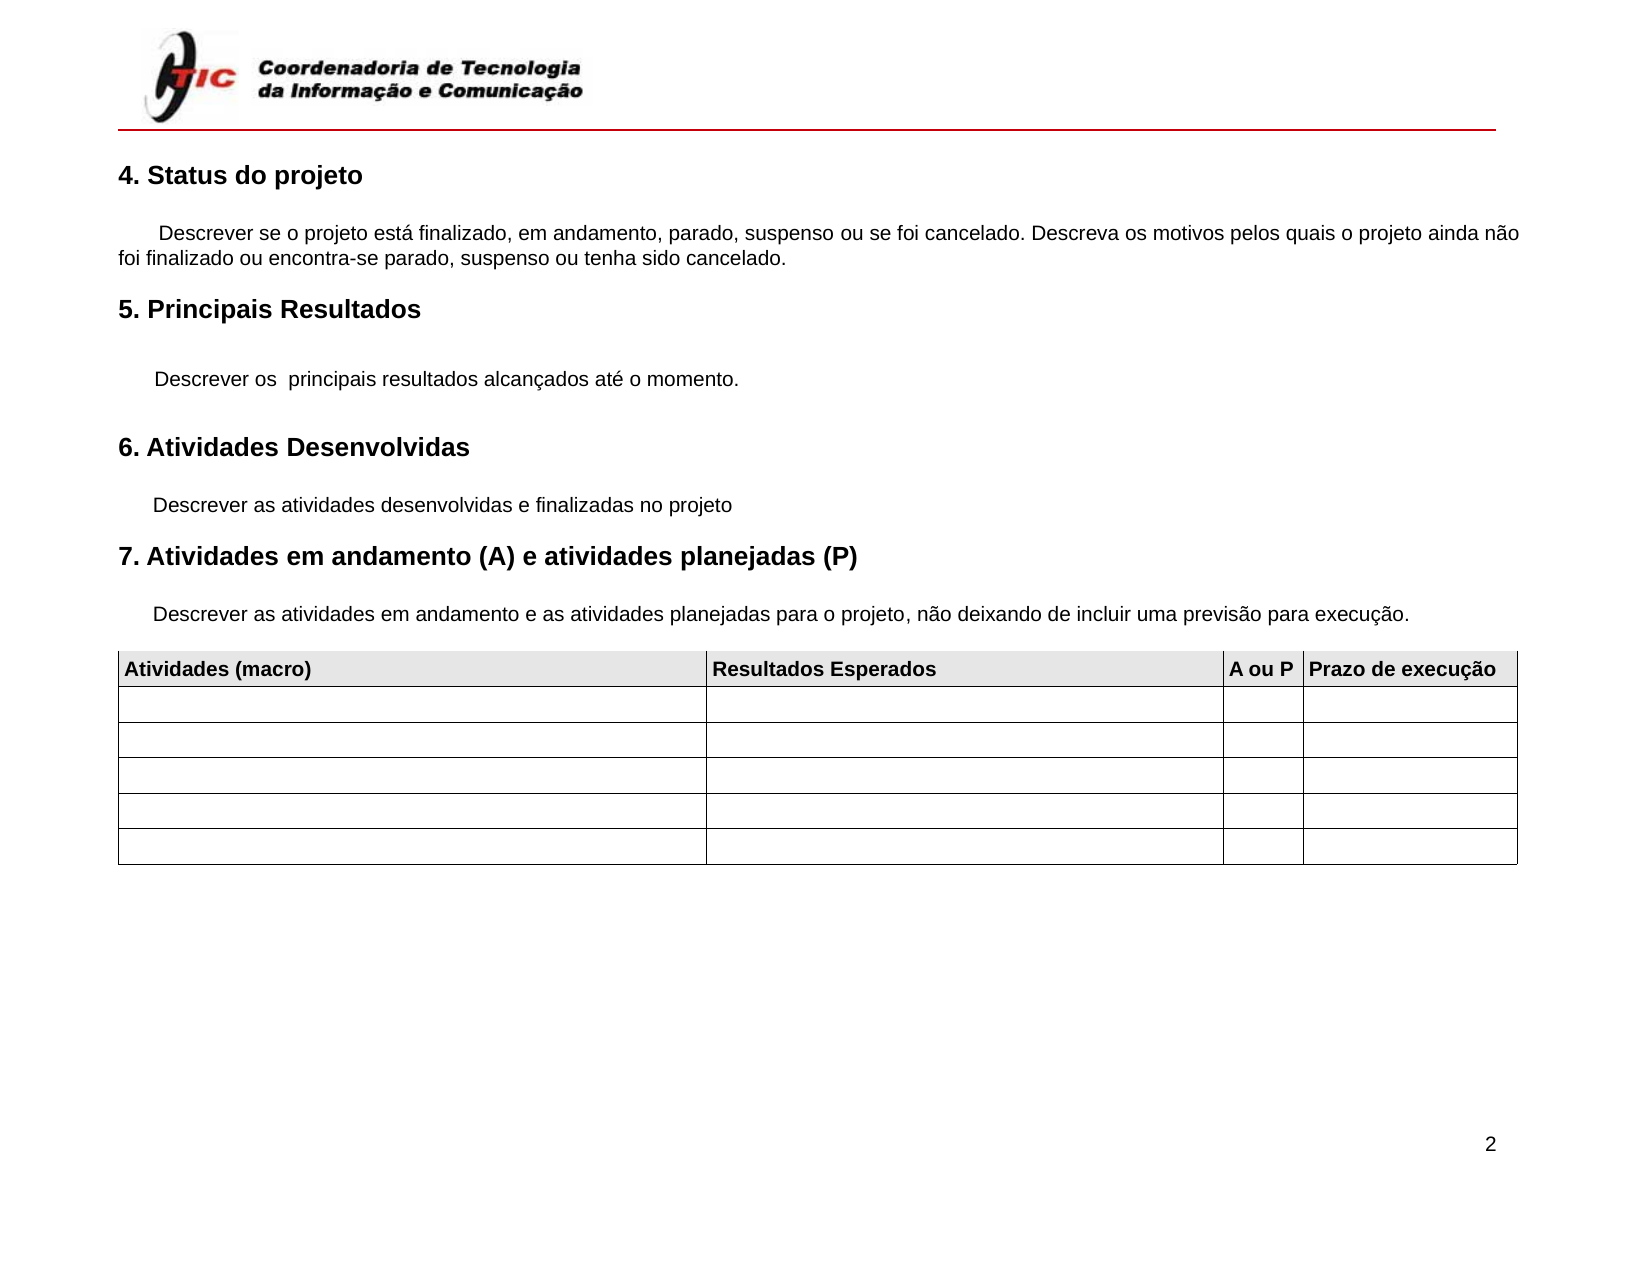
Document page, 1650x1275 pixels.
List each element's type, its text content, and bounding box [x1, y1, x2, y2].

subtitle 4. Status do projeto [118, 160, 1532, 191]
table_cell [707, 794, 1223, 828]
picture [251, 48, 593, 106]
table_cell [707, 829, 1223, 864]
table_cell [119, 794, 706, 828]
subtitle 6. Atividades Desenvolvidas [118, 432, 1532, 462]
table_cell [707, 723, 1223, 757]
text Descrever as atividades desenvolvidas e finalizadas no projeto [118, 492, 1532, 517]
table_cell [119, 758, 706, 793]
table_cell [1304, 723, 1517, 757]
table_cell [707, 758, 1223, 793]
text Descrever se o projeto está finalizado, em andamento, parado, suspenso ou se foi cancelado. Descreva os motivos pelos quais o projeto ainda não foi finalizado ou encontra-se parado, suspenso ou tenha sido cancelado. [118, 220, 1532, 270]
table_cell [1304, 829, 1517, 864]
table_header Resultados Esperados [707, 651, 1223, 686]
table_cell [1224, 829, 1303, 864]
table_cell [707, 687, 1223, 722]
subtitle Descrever os principais resultados alcançados até o momento. [131, 366, 1532, 391]
subtitle 5. Principais Resultados [118, 294, 1532, 324]
table_cell [119, 723, 706, 757]
table_cell [119, 687, 706, 722]
table_cell [1304, 758, 1517, 793]
picture [141, 28, 239, 125]
table_cell [1304, 687, 1517, 722]
table_cell [1224, 687, 1303, 722]
table_cell [1304, 794, 1517, 828]
table_cell [119, 829, 706, 864]
table_cell [1224, 794, 1303, 828]
table_cell [1224, 758, 1303, 793]
table_header Atividades (macro) [119, 651, 706, 686]
table_header Prazo de execução [1304, 651, 1517, 686]
table_header A ou P [1224, 651, 1303, 686]
text Descrever as atividades em andamento e as atividades planejadas para o projeto, não deixando de incluir uma previsão para execução. [118, 601, 1532, 626]
subtitle 7. Atividades em andamento (A) e atividades planejadas (P) [118, 541, 1532, 571]
table_cell [1224, 723, 1303, 757]
